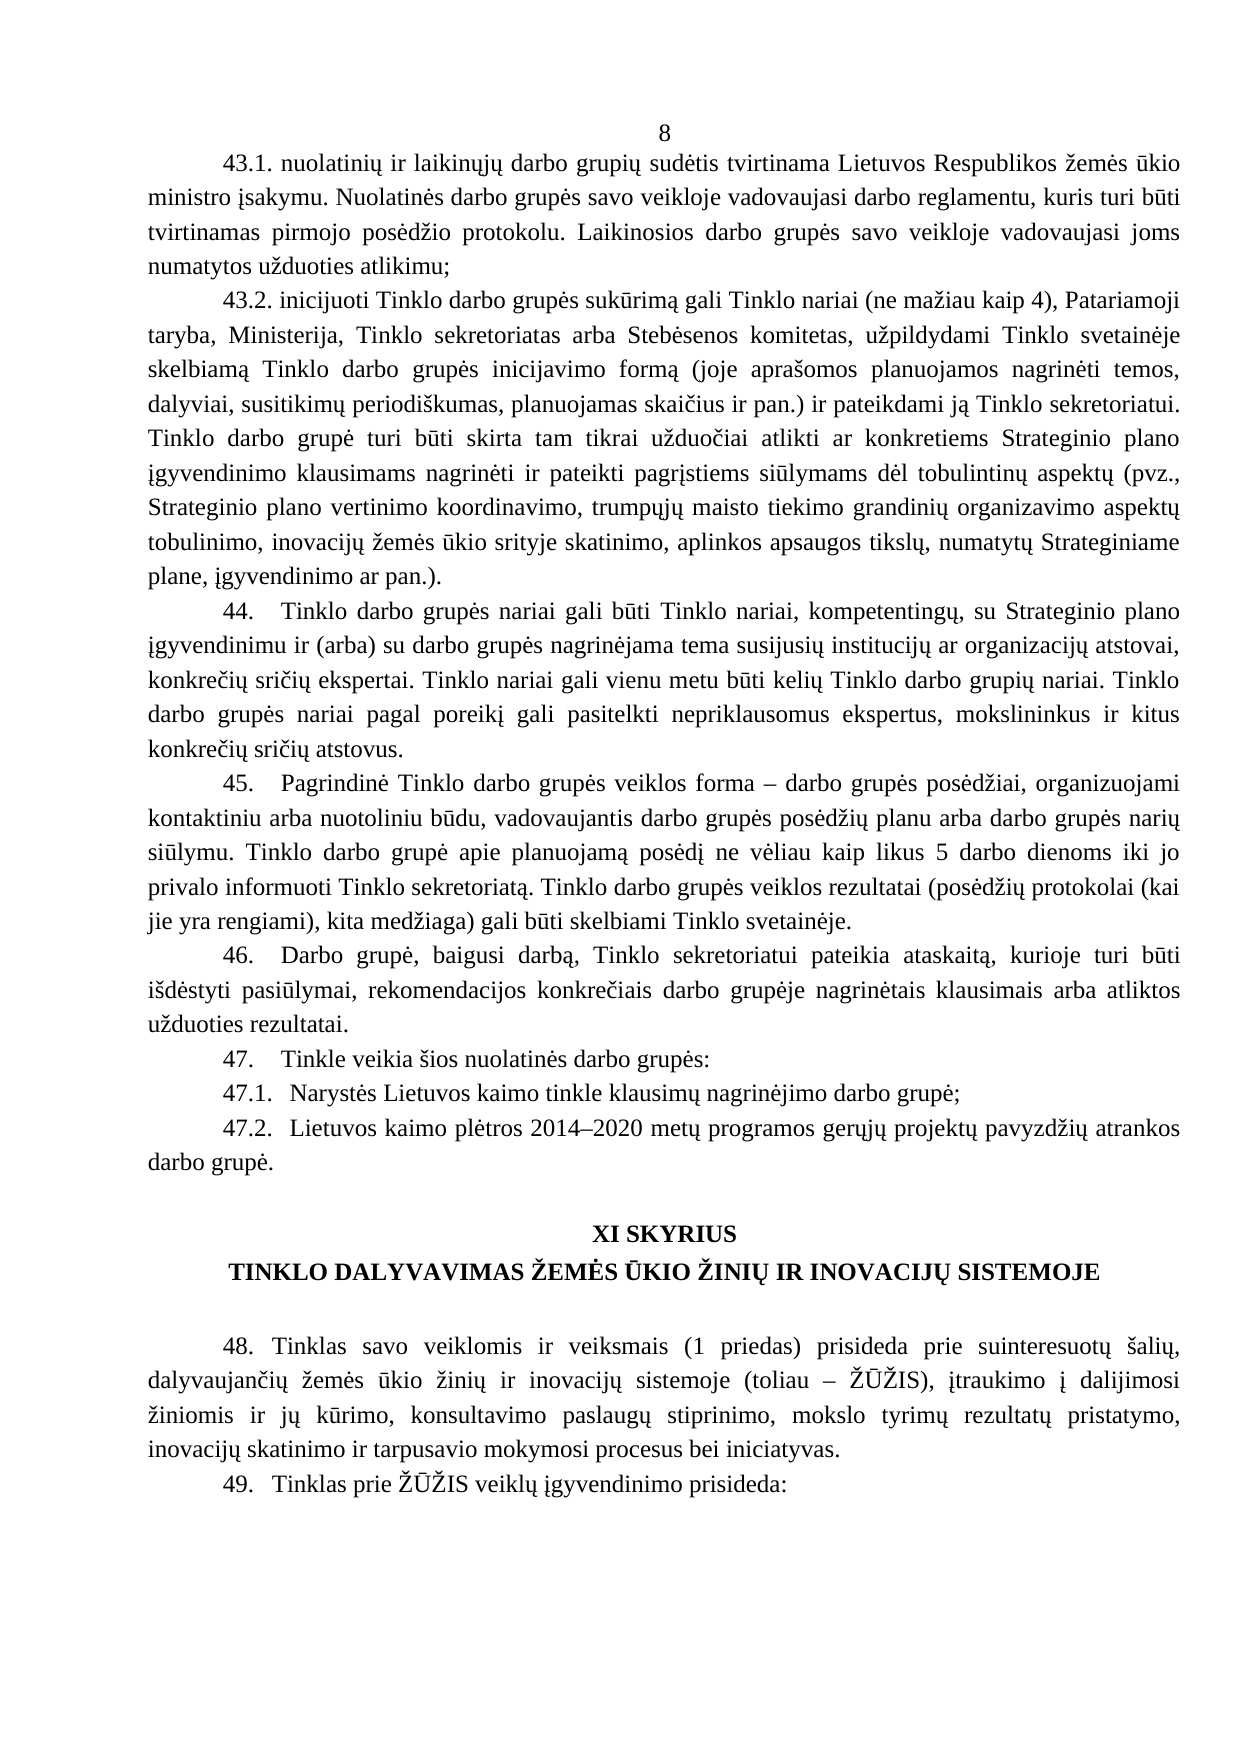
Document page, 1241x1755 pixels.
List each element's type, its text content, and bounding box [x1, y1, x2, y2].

text 43.2. inicijuoti Tinklo darbo grupės sukūrimą gali Tinklo nariai (ne mažiau kaip 4), Patariamoji taryba, Ministerija, Tinklo sekretoriatas arba Stebėsenos komitetas, užpildydami Tinklo svetainėje skelbiamą Tinklo darbo grupės inicijavimo formą (joje aprašomos planuojamos nagrinėti temos, dalyviai, susitikimų periodiškumas, planuojamas skaičius ir pan.) ir pateikdami ją Tinklo sekretoriatui. Tinklo darbo grupė turi būti skirta tam tikrai užduočiai atlikti ar konkretiems Strateginio plano įgyvendinimo klausimams nagrinėti ir pateikti pagrįstiems siūlymams dėl tobulintinų aspektų (pvz., Strateginio plano vertinimo koordinavimo, trumpųjų maisto tiekimo grandinių organizavimo aspektų tobulinimo, inovacijų žemės ūkio srityje skatinimo, aplinkos apsaugos tikslų, numatytų Strateginiame plane, įgyvendinimo ar pan.). [148, 286, 1181, 590]
text 45. Pagrindinė Tinklo darbo grupės veiklos forma – darbo grupės posėdžiai, organizuojami kontaktiniu arba nuotoliniu būdu, vadovaujantis darbo grupės posėdžių planu arba darbo grupės narių siūlymu. Tinklo darbo grupė apie planuojamą posėdį ne vėliau kaip likus 5 darbo dienoms iki jo privalo informuoti Tinklo sekretoriatą. Tinklo darbo grupės veiklos rezultatai (posėdžių protokolai (kai jie yra rengiami), kita medžiaga) gali būti skelbiami Tinklo svetainėje. [148, 768, 1181, 935]
text xi SKYRIUS [148, 1219, 1181, 1248]
text 47. Tinkle veikia šios nuolatinės darbo grupės: [148, 1044, 1181, 1073]
text 46. Darbo grupė, baigusi darbą, Tinklo sekretoriatui pateikia ataskaitą, kurioje turi būti išdėstyti pasiūlymai, rekomendacijos konkrečiais darbo grupėje nagrinėtais klausimais arba atliktos užduoties rezultatai. [148, 941, 1181, 1038]
text 47.1. Narystės Lietuvos kaimo tinkle klausimų nagrinėjimo darbo grupė; [148, 1078, 1181, 1107]
text TINKLO dalyvavimas ŽEMĖS ŪKIO ŽINIŲ IR INOVACIJŲ SISTEMOje [148, 1257, 1181, 1285]
text 49. Tinklas prie ŽŪŽIS veiklų įgyvendinimo prisideda: [148, 1469, 1181, 1498]
text 44. Tinklo darbo grupės nariai gali būti Tinklo nariai, kompetentingų, su Strateginio plano įgyvendinimu ir (arba) su darbo grupės nagrinėjama tema susijusių institucijų ar organizacijų atstovai, konkrečių sričių ekspertai. Tinklo nariai gali vienu metu būti kelių Tinklo darbo grupių nariai. Tinklo darbo grupės nariai pagal poreikį gali pasitelkti nepriklausomus ekspertus, mokslininkus ir kitus konkrečių sričių atstovus. [148, 596, 1181, 762]
text 48. Tinklas savo veiklomis ir veiksmais (1 priedas) prisideda prie suinteresuotų šalių, dalyvaujančių žemės ūkio žinių ir inovacijų sistemoje (toliau – ŽŪŽIS), įtraukimo į dalijimosi žiniomis ir jų kūrimo, konsultavimo paslaugų stiprinimo, mokslo tyrimų rezultatų pristatymo, inovacijų skatinimo ir tarpusavio mokymosi procesus bei iniciatyvas. [148, 1331, 1181, 1463]
text 47.2. Lietuvos kaimo plėtros 2014–2020 metų programos gerųjų projektų pavyzdžių atrankos darbo grupė. [148, 1113, 1181, 1176]
text 43.1. nuolatinių ir laikinųjų darbo grupių sudėtis tvirtinama Lietuvos Respublikos žemės ūkio ministro įsakymu. Nuolatinės darbo grupės savo veikloje vadovaujasi darbo reglamentu, kuris turi būti tvirtinamas pirmojo posėdžio protokolu. Laikinosios darbo grupės savo veikloje vadovaujasi joms numatytos užduoties atlikimu; [148, 148, 1181, 280]
